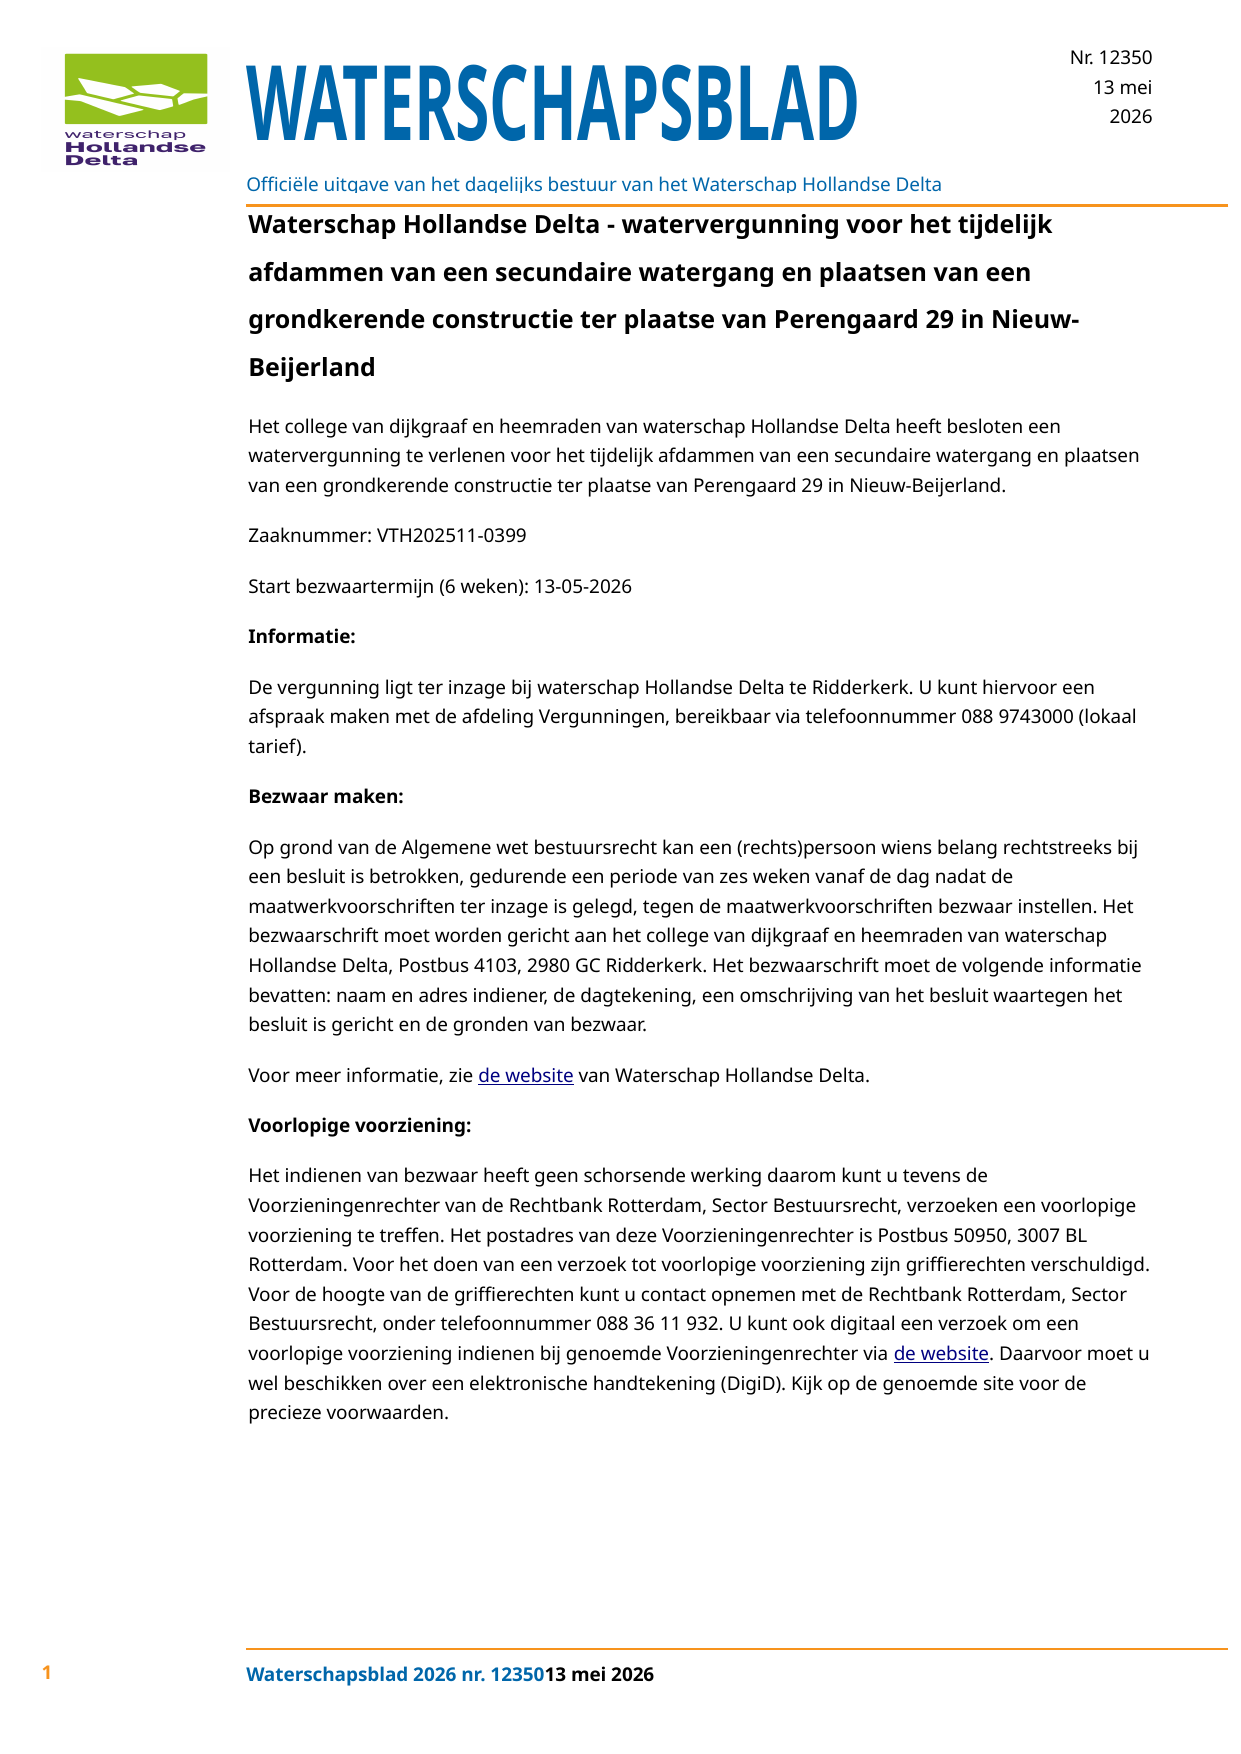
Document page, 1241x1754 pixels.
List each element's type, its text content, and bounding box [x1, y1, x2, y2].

text De vergunning ligt ter inzage bij waterschap Hollandse Delta te Ridderkerk. U kunt hiervoor een afspraak maken met de afdeling Vergunningen, bereikbaar via telefoonnummer 088 9743000 (lokaal tarief). [248, 674, 1152, 759]
text Zaaknummer: VTH202511-0399 [248, 523, 1152, 548]
text Waterschap Hollandse Delta - watervergunning voor het tijdelijk afdammen van een secundaire watergang en plaatsen van een grondkerende constructie ter plaatse van Perengaard 29 in Nieuw-Beijerland [248, 207, 1152, 384]
text Op grond van de Algemene wet bestuursrecht kan een (rechts)persoon wiens belang rechtstreeks bij een besluit is betrokken, gedurende een periode van zes weken vanaf de dag nadat de maatwerkvoorschriften ter inzage is gelegd, tegen de maatwerkvoorschriften bezwaar instellen. Het bezwaarschrift moet worden gericht aan het college van dijkgraaf en heemraden van waterschap Hollandse Delta, Postbus 4103, 2980 GC Ridderkerk. Het bezwaarschrift moet de volgende informatie bevatten: naam en adres indiener, de dagtekening, een omschrijving van het besluit waartegen het besluit is gericht en de gronden van bezwaar. [248, 834, 1152, 1037]
text Het indienen van bezwaar heeft geen schorsende werking daarom kunt u tevens de Voorzieningenrechter van de Rechtbank Rotterdam, Sector Bestuursrecht, verzoeken een voorlopige voorziening te treffen. Het postadres van deze Voorzieningenrechter is Postbus 50950, 3007 BL Rotterdam. Voor het doen van een verzoek tot voorlopige voorziening zijn griffierechten verschuldigd. Voor de hoogte van de griffierechten kunt u contact opnemen met de Rechtbank Rotterdam, Sector Bestuursrecht, onder telefoonnummer 088 36 11 932. U kunt ook digitaal een verzoek om een voorlopige voorziening indienen bij genoemde Voorzieningenrechter via de website. Daarvoor moet u wel beschikken over een elektronische handtekening (DigiD). Kijk op de genoemde site voor de precieze voorwaarden. [248, 1163, 1152, 1425]
text Bezwaar maken: [248, 783, 1152, 809]
text Voor meer informatie, zie de website van Waterschap Hollandse Delta. [248, 1062, 1152, 1088]
text Start bezwaartermijn (6 weken): 13-05-2026 [248, 573, 1152, 599]
text Voorlopige voorziening: [248, 1112, 1152, 1138]
text Informatie: [248, 623, 1152, 649]
picture [41, 47, 231, 172]
text Het college van dijkgraaf en heemraden van waterschap Hollandse Delta heeft besloten een watervergunning te verlenen voor het tijdelijk afdammen van een secundaire watergang en plaatsen van een grondkerende constructie ter plaatse van Perengaard 29 in Nieuw-Beijerland. [248, 413, 1152, 498]
